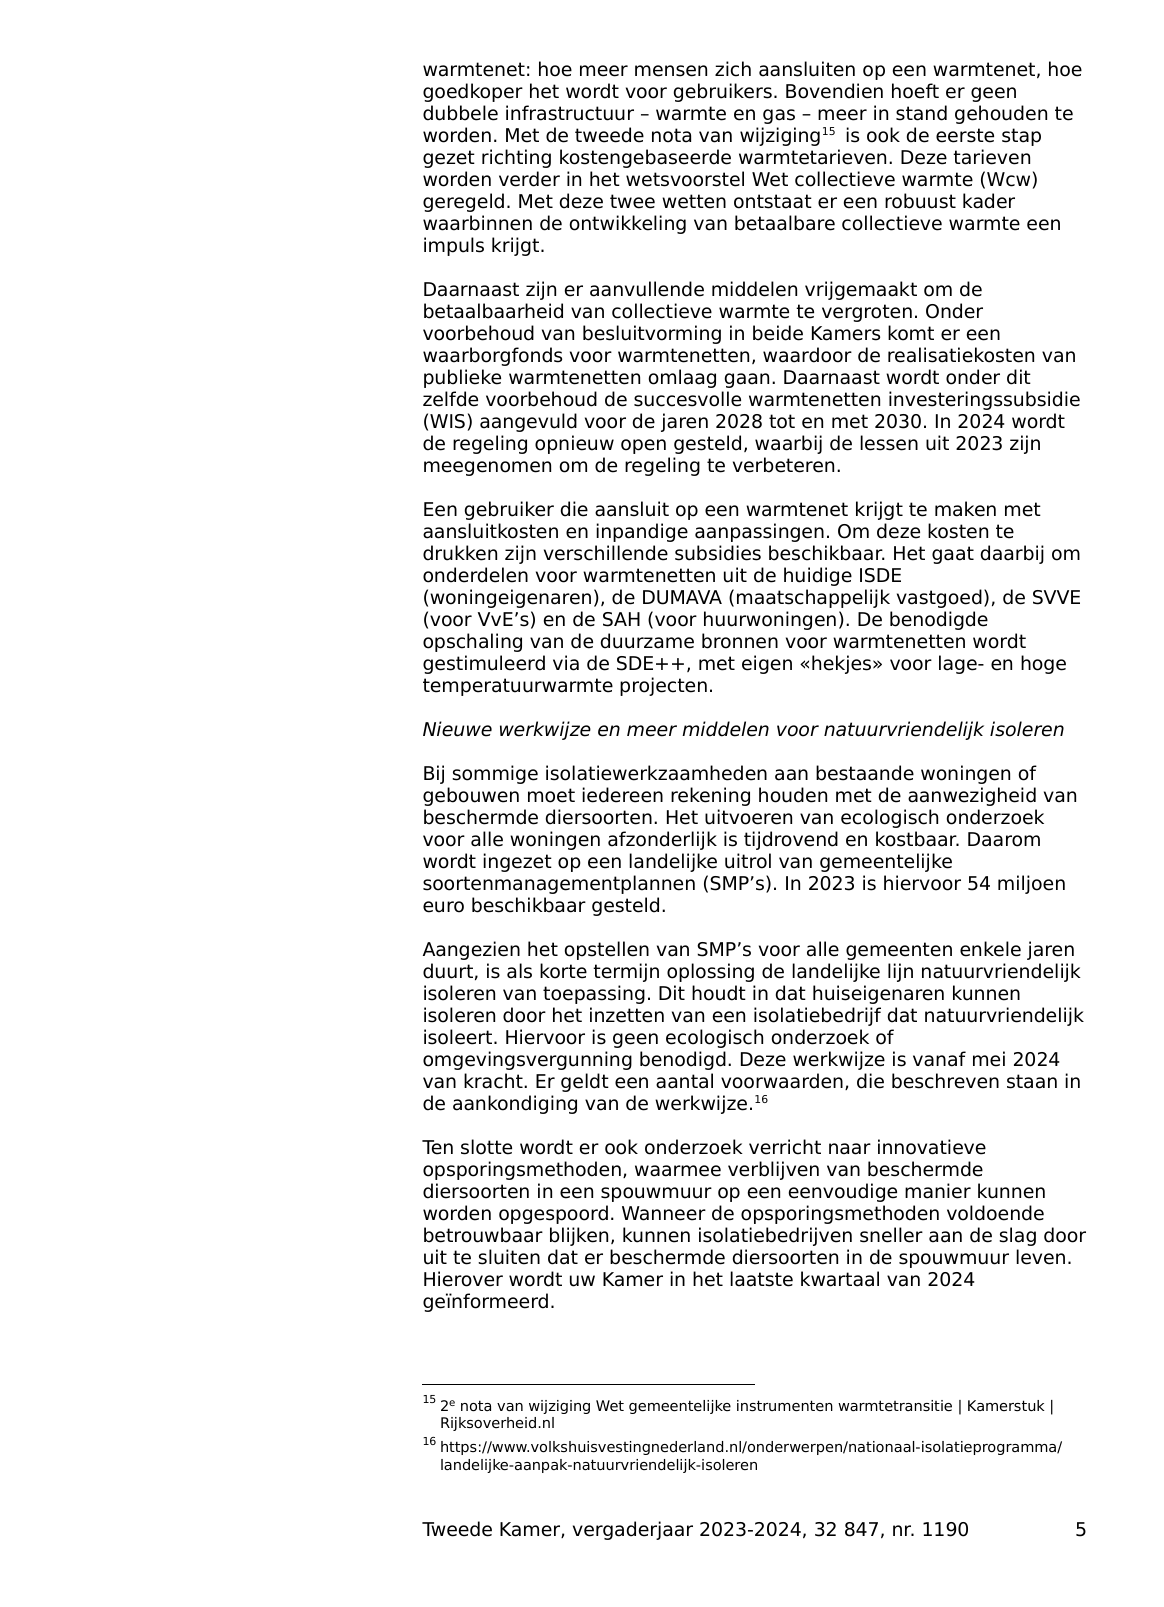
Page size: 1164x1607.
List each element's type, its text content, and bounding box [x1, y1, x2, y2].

text 2e nota van wijziging Wet gemeentelijke instrumenten warmtetransitie | Kamerstuk | Rijksoverheid.nl [422, 1393, 1087, 1432]
text https://www.volkshuisvestingnederland.nl/onderwerpen/nationaal-isolatieprogramma/landelijke-aanpak-natuurvriendelijk-isoleren [422, 1435, 1087, 1474]
text Bij sommige isolatiewerkzaamheden aan bestaande woningen of gebouwen moet iedereen rekening houden met de aanwezigheid van beschermde diersoorten. Het uitvoeren van ecologisch onderzoek voor alle woningen afzonderlijk is tijdrovend en kostbaar. Daarom wordt ingezet op een landelijke uitrol van gemeentelijke soortenmanagementplannen (SMP’s). In 2023 is hiervoor 54 miljoen euro beschikbaar gesteld. [422, 763, 1087, 917]
text Aangezien het opstellen van SMP’s voor alle gemeenten enkele jaren duurt, is als korte termijn oplossing de landelijke lijn natuurvriendelijk isoleren van toepassing. Dit houdt in dat huiseigenaren kunnen isoleren door het inzetten van een isolatiebedrijf dat natuurvriendelijk isoleert. Hiervoor is geen ecologisch onderzoek of omgevingsvergunning benodigd. Deze werkwijze is vanaf mei 2024 van kracht. Er geldt een aantal voorwaarden, die beschreven staan in de aankondiging van de werkwijze. [422, 939, 1087, 1115]
text warmtenet: hoe meer mensen zich aansluiten op een warmtenet, hoe goedkoper het wordt voor gebruikers. Bovendien hoeft er geen dubbele infrastructuur – warmte en gas – meer in stand gehouden te worden. Met de tweede nota van wijziging is ook de eerste stap gezet richting kostengebaseerde warmtetarieven. Deze tarieven worden verder in het wetsvoorstel Wet collectieve warmte (Wcw) geregeld. Met deze twee wetten ontstaat er een robuust kader waarbinnen de ontwikkeling van betaalbare collectieve warmte een impuls krijgt. [422, 59, 1087, 257]
text Ten slotte wordt er ook onderzoek verricht naar innovatieve opsporingsmethoden, waarmee verblijven van beschermde diersoorten in een spouwmuur op een eenvoudige manier kunnen worden opgespoord. Wanneer de opsporingsmethoden voldoende betrouwbaar blijken, kunnen isolatiebedrijven sneller aan de slag door uit te sluiten dat er beschermde diersoorten in de spouwmuur leven. Hierover wordt uw Kamer in het laatste kwartaal van 2024 geïnformeerd. [422, 1137, 1087, 1313]
text Daarnaast zijn er aanvullende middelen vrijgemaakt om de betaalbaarheid van collectieve warmte te vergroten. Onder voorbehoud van besluitvorming in beide Kamers komt er een waarborgfonds voor warmtenetten, waardoor de realisatiekosten van publieke warmtenetten omlaag gaan. Daarnaast wordt onder dit zelfde voorbehoud de succesvolle warmtenetten investeringssubsidie (WIS) aangevuld voor de jaren 2028 tot en met 2030. In 2024 wordt de regeling opnieuw open gesteld, waarbij de lessen uit 2023 zijn meegenomen om de regeling te verbeteren. [422, 279, 1087, 477]
subtitle Nieuwe werkwijze en meer middelen voor natuurvriendelijk isoleren [422, 719, 1087, 741]
text Een gebruiker die aansluit op een warmtenet krijgt te maken met aansluitkosten en inpandige aanpassingen. Om deze kosten te drukken zijn verschillende subsidies beschikbaar. Het gaat daarbij om onderdelen voor warmtenetten uit de huidige ISDE (woningeigenaren), de DUMAVA (maatschappelijk vastgoed), de SVVE (voor VvE’s) en de SAH (voor huurwoningen). De benodigde opschaling van de duurzame bronnen voor warmtenetten wordt gestimuleerd via de SDE++, met eigen «hekjes» voor lage- en hoge temperatuurwarmte projecten. [422, 499, 1087, 697]
